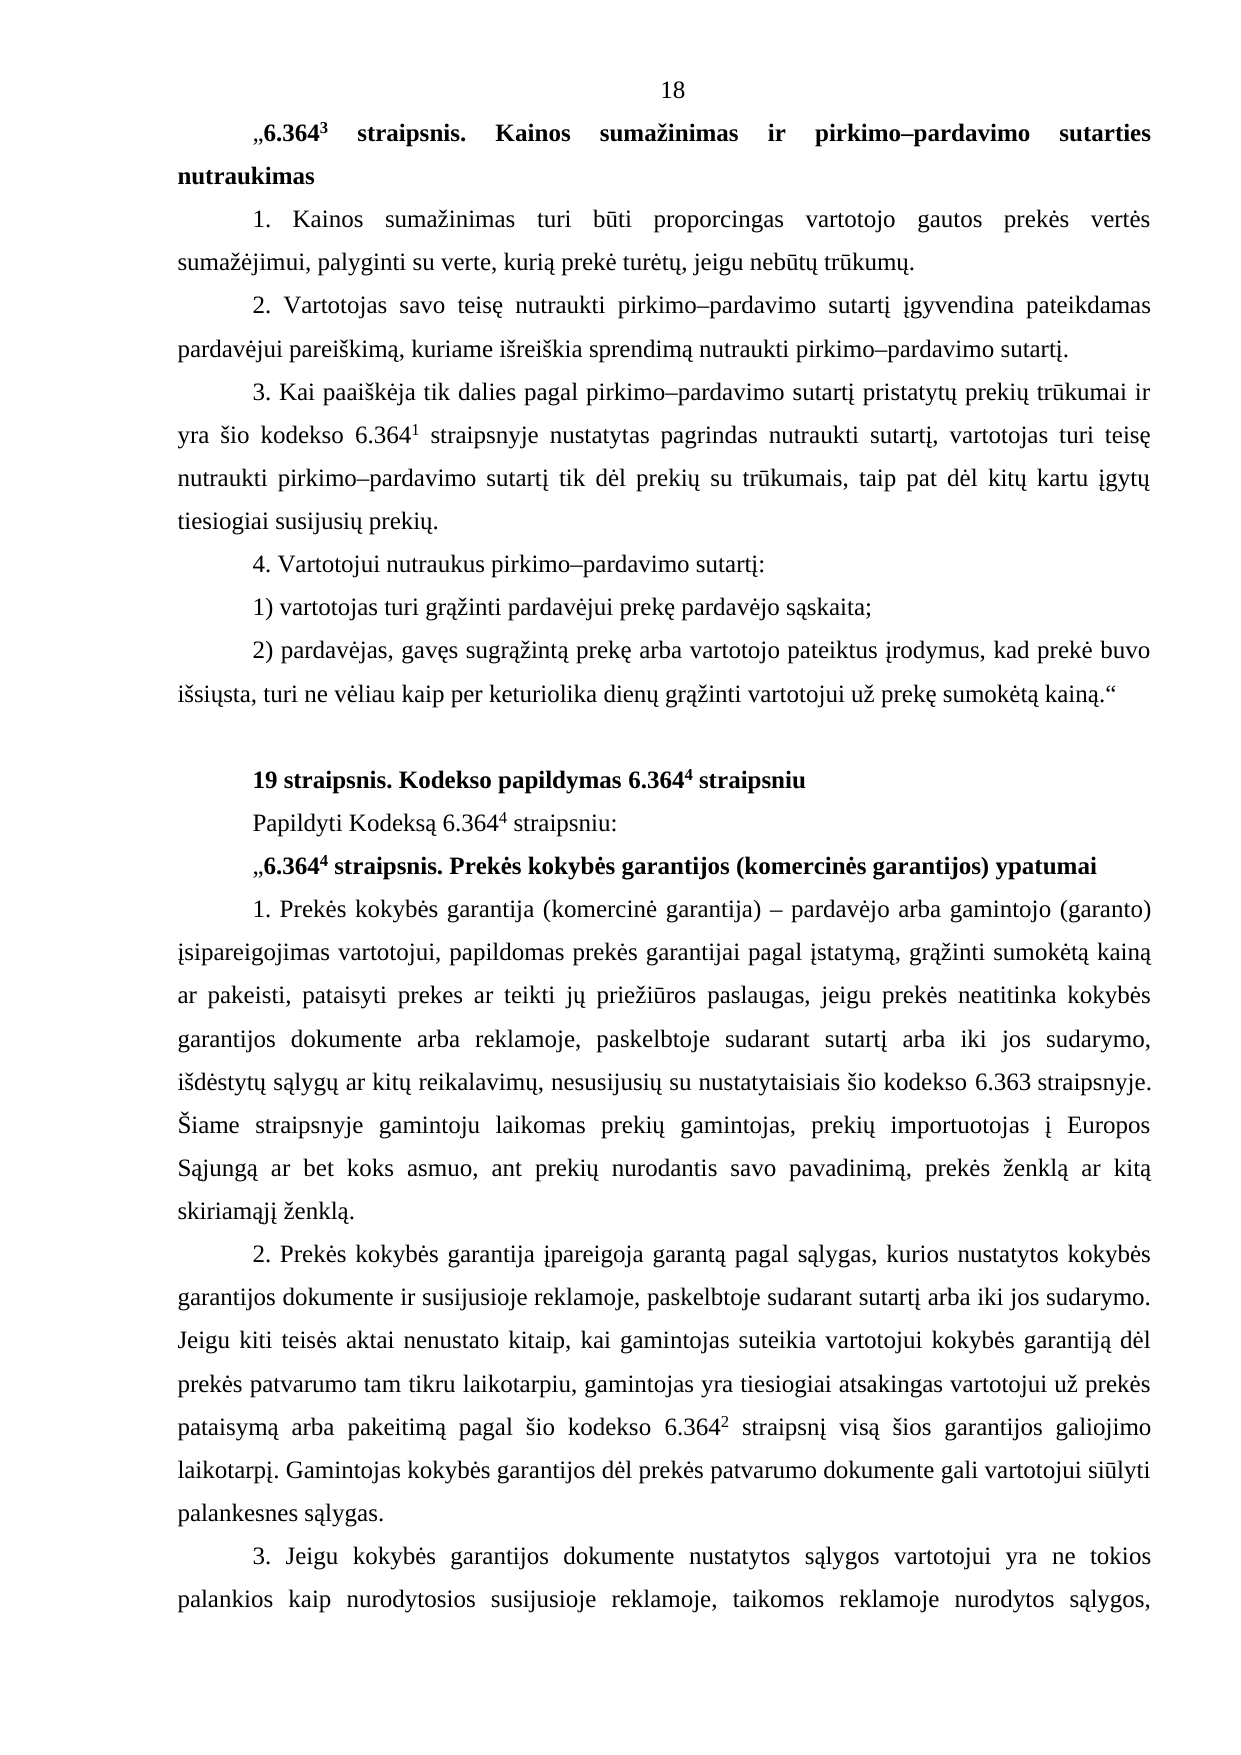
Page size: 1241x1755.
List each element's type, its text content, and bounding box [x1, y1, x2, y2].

text 3. Kai paaiškėja tik dalies pagal pirkimo–pardavimo sutartį pristatytų prekių trūkumai ir yra šio kodekso 6.3641 straipsnyje nustatytas pagrindas nutraukti sutartį, vartotojas turi teisę nutraukti pirkimo–pardavimo sutartį tik dėl prekių su trūkumais, taip pat dėl kitų kartu įgytų tiesiogiai susijusių prekių. [177, 377, 1152, 535]
text „6.3643 straipsnis. Kainos sumažinimas ir pirkimo–pardavimo sutarties nutraukimas [177, 118, 1152, 190]
text „6.3644 straipsnis. Prekės kokybės garantijos (komercinės garantijos) ypatumai [177, 851, 1152, 880]
text 3. Jeigu kokybės garantijos dokumente nustatytos sąlygos vartotojui yra ne tokios palankios kaip nurodytosios susijusioje reklamoje, taikomos reklamoje nurodytos sąlygos, [177, 1541, 1152, 1613]
text 2) pardavėjas, gavęs sugrąžintą prekę arba vartotojo pateiktus įrodymus, kad prekė buvo išsiųsta, turi ne vėliau kaip per keturiolika dienų grąžinti vartotojui už prekę sumokėtą kainą.“ [177, 636, 1152, 707]
text 1. Prekės kokybės garantija (komercinė garantija) – pardavėjo arba gamintojo (garanto) įsipareigojimas vartotojui, papildomas prekės garantijai pagal įstatymą, grąžinti sumokėtą kainą ar pakeisti, pataisyti prekes ar teikti jų priežiūros paslaugas, jeigu prekės neatitinka kokybės garantijos dokumente arba reklamoje, paskelbtoje sudarant sutartį arba iki jos sudarymo, išdėstytų sąlygų ar kitų reikalavimų, nesusijusių su nustatytaisiais šio kodekso 6.363 straipsnyje. Šiame straipsnyje gamintoju laikomas prekių gamintojas, prekių importuotojas į Europos Sąjungą ar bet koks asmuo, ant prekių nurodantis savo pavadinimą, prekės ženklą ar kitą skiriamąjį ženklą. [177, 894, 1152, 1225]
text Papildyti Kodeksą 6.3644 straipsniu: [177, 808, 1152, 837]
text 2. Prekės kokybės garantija įpareigoja garantą pagal sąlygas, kurios nustatytos kokybės garantijos dokumente ir susijusioje reklamoje, paskelbtoje sudarant sutartį arba iki jos sudarymo. Jeigu kiti teisės aktai nenustato kitaip, kai gamintojas suteikia vartotojui kokybės garantiją dėl prekės patvarumo tam tikru laikotarpiu, gamintojas yra tiesiogiai atsakingas vartotojui už prekės pataisymą arba pakeitimą pagal šio kodekso 6.3642 straipsnį visą šios garantijos galiojimo laikotarpį. Gamintojas kokybės garantijos dėl prekės patvarumo dokumente gali vartotojui siūlyti palankesnes sąlygas. [177, 1239, 1152, 1527]
text 2. Vartotojas savo teisę nutraukti pirkimo–pardavimo sutartį įgyvendina pateikdamas pardavėjui pareiškimą, kuriame išreiškia sprendimą nutraukti pirkimo–pardavimo sutartį. [177, 291, 1152, 362]
text 19 straipsnis. Kodekso papildymas 6.3644 straipsniu [177, 765, 1152, 794]
text 4. Vartotojui nutraukus pirkimo–pardavimo sutartį: [177, 549, 1152, 578]
text 1) vartotojas turi grąžinti pardavėjui prekę pardavėjo sąskaita; [177, 592, 1152, 621]
text 1. Kainos sumažinimas turi būti proporcingas vartotojo gautos prekės vertės sumažėjimui, palyginti su verte, kurią prekė turėtų, jeigu nebūtų trūkumų. [177, 204, 1152, 276]
